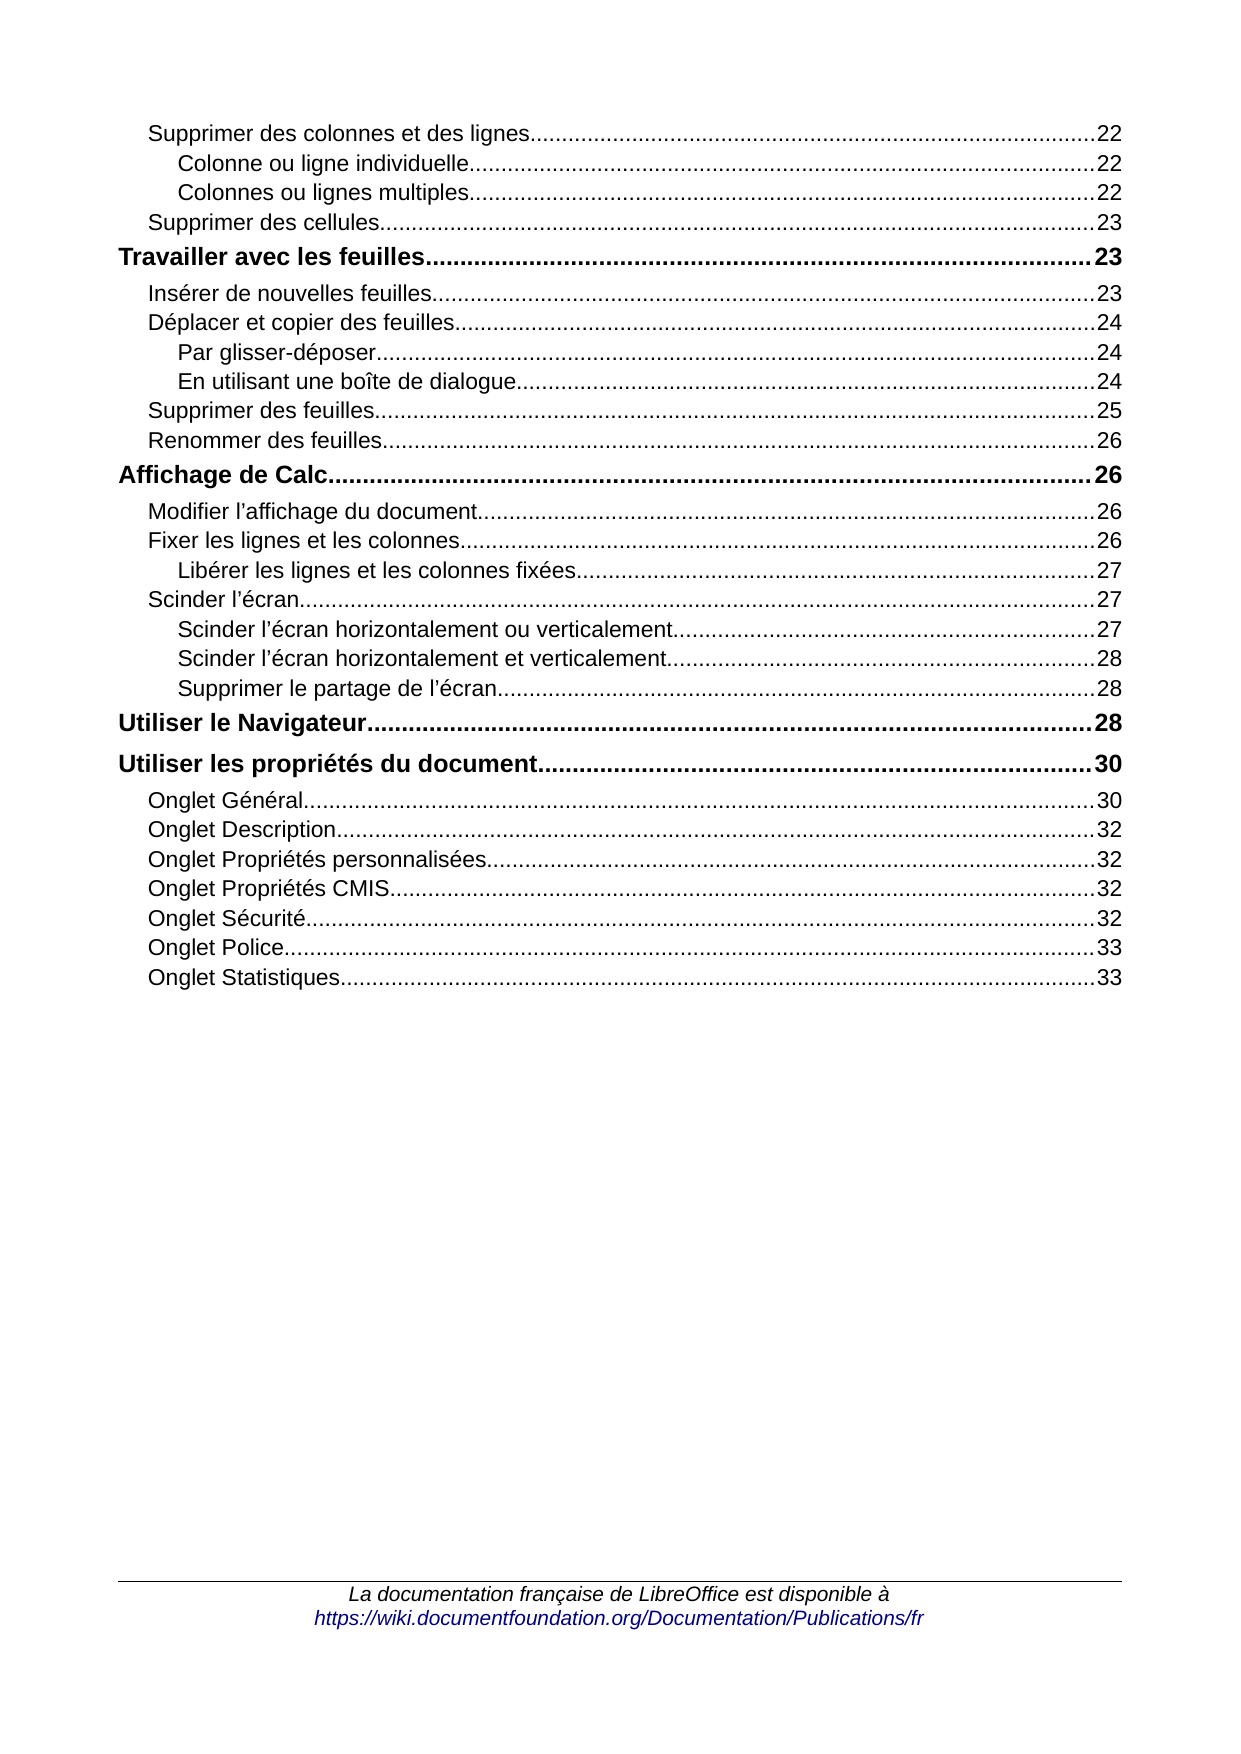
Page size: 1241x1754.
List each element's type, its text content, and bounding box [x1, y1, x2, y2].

text Colonnes ou lignes multiples 22 [177, 177, 1122, 207]
text Onglet Description 32 [148, 814, 1122, 844]
text Fixer les lignes et les colonnes 26 [148, 525, 1122, 554]
text Onglet Statistiques 33 [148, 962, 1122, 991]
text Onglet Sécurité 32 [148, 903, 1122, 932]
text Utiliser le Navigateur 28 [118, 708, 1122, 737]
text Supprimer des colonnes et des lignes 22 [148, 118, 1122, 148]
text Supprimer le partage de l’écran 28 [177, 672, 1122, 702]
text Déplacer et copier des feuilles 24 [148, 307, 1122, 336]
text Scinder l’écran horizontalement ou verticalement 27 [177, 613, 1122, 643]
text Libérer les lignes et les colonnes fixées 27 [177, 554, 1122, 584]
text Modifier l’affichage du document 26 [148, 496, 1122, 525]
text Utiliser les propriétés du document 30 [118, 749, 1122, 779]
text Renommer des feuilles 26 [148, 425, 1122, 454]
text Supprimer des feuilles 25 [148, 395, 1122, 425]
text En utilisant une boîte de dialogue 24 [177, 366, 1122, 395]
text Onglet Police 33 [148, 932, 1122, 962]
text Insérer de nouvelles feuilles 23 [148, 277, 1122, 307]
text Affichage de Calc 26 [118, 460, 1122, 490]
text Onglet Propriétés CMIS 32 [148, 873, 1122, 903]
text Colonne ou ligne individuelle 22 [177, 148, 1122, 177]
text Par glisser-déposer 24 [177, 336, 1122, 366]
text Onglet Général 30 [148, 785, 1122, 814]
text Scinder l’écran 27 [148, 584, 1122, 613]
text Onglet Propriétés personnalisées 32 [148, 844, 1122, 873]
text Travailler avec les feuilles 23 [118, 242, 1122, 271]
text Scinder l’écran horizontalement et verticalement 28 [177, 643, 1122, 672]
text Supprimer des cellules 23 [148, 207, 1122, 236]
